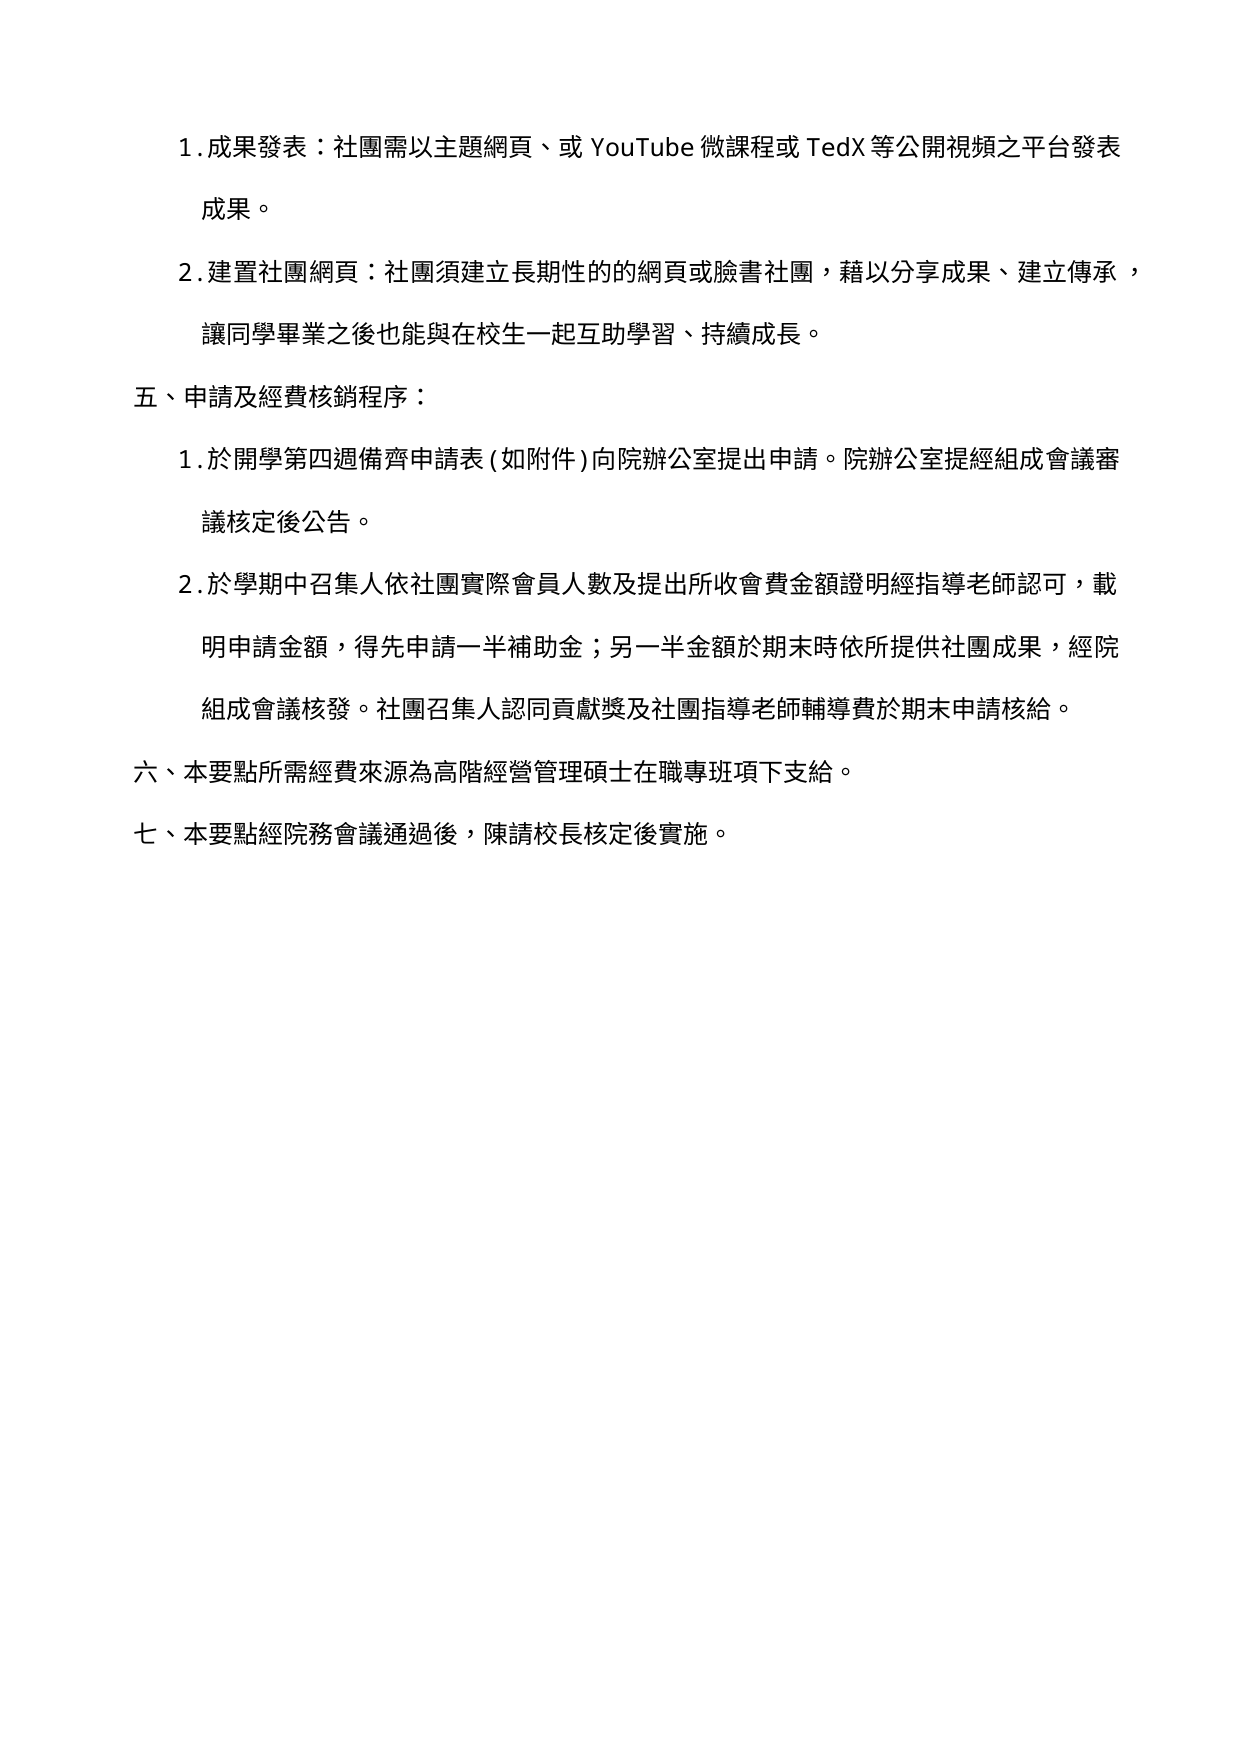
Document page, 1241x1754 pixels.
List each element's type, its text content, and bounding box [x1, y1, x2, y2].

text 六、本要點所需經費來源為高階經營管理碩士在職專班項下支給。 [133, 729, 1122, 791]
text 五、申請及經費核銷程序： [133, 354, 1122, 416]
text 1.於開學第四週備齊申請表(如附件)向院辦公室提出申請。院辦公室提經組成會議審議核定後公告。 [177, 416, 1122, 541]
text 1.成果發表：社團需以主題網頁、或YouTube微課程或TedX等公開視頻之平台發表成果。 [177, 104, 1122, 229]
text 七、本要點經院務會議通過後，陳請校長核定後實施。 [133, 791, 1122, 854]
text 2.建置社團網頁：社團須建立長期性的的網頁或臉書社團，藉以分享成果、建立傳承，讓同學畢業之後也能與在校生一起互助學習、持續成長。 [177, 229, 1122, 354]
text 2.於學期中召集人依社團實際會員人數及提出所收會費金額證明經指導老師認可，載明申請金額，得先申請一半補助金；另一半金額於期末時依所提供社團成果，經院組成會議核發。社團召集人認同貢獻獎及社團指導老師輔導費於期末申請核給。 [177, 541, 1122, 729]
